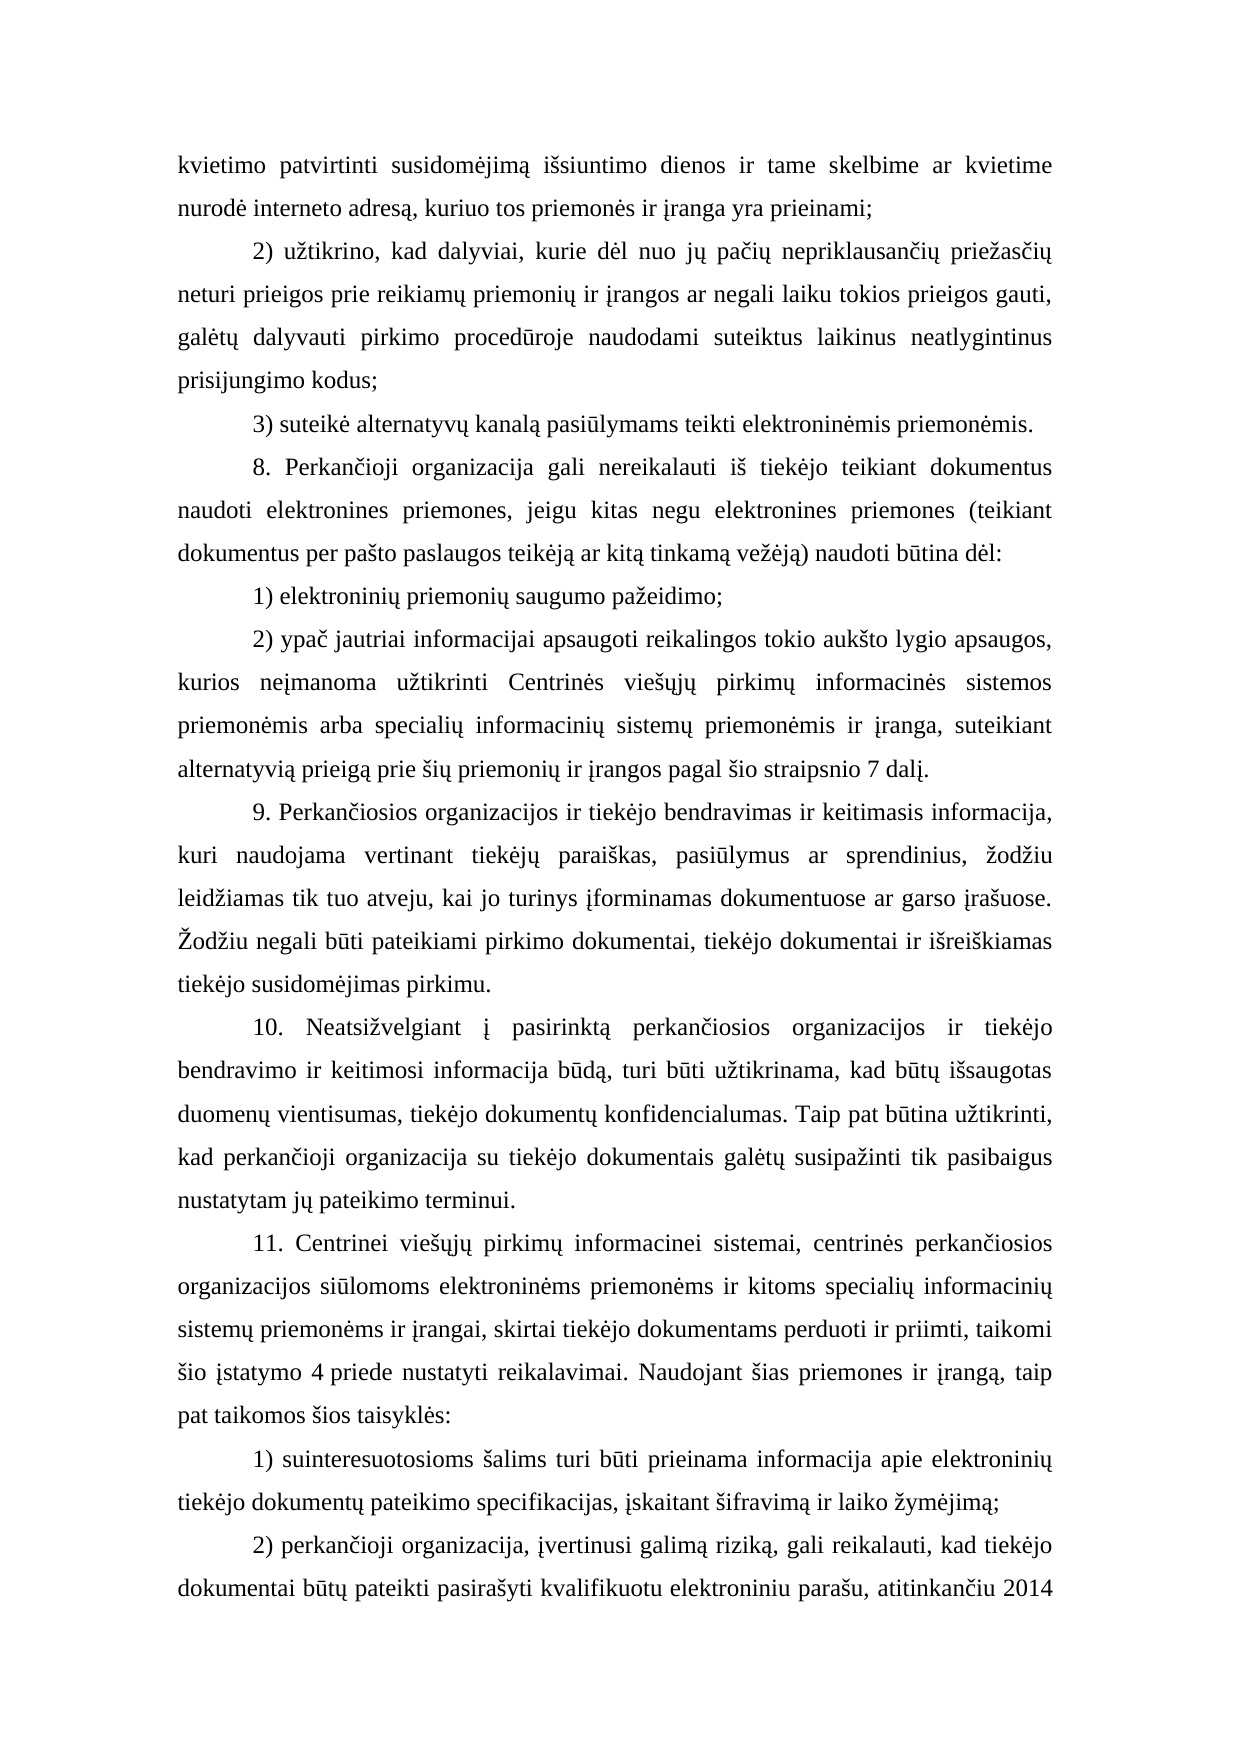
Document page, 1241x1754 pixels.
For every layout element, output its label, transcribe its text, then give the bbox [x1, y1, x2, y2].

text 2) užtikrino, kad dalyviai, kurie dėl nuo jų pačių nepriklausančių priežasčių neturi prieigos prie reikiamų priemonių ir įrangos ar negali laiku tokios prieigos gauti, galėtų dalyvauti pirkimo procedūroje naudodami suteiktus laikinus neatlygintinus prisijungimo kodus; [177, 236, 1053, 394]
text 1) suinteresuotosioms šalims turi būti prieinama informacija apie elektroninių tiekėjo dokumentų pateikimo specifikacijas, įskaitant šifravimą ir laiko žymėjimą; [177, 1444, 1053, 1516]
text kvietimo patvirtinti susidomėjimą išsiuntimo dienos ir tame skelbime ar kvietime nurodė interneto adresą, kuriuo tos priemonės ir įranga yra prieinami; [177, 150, 1053, 222]
text 3) suteikė alternatyvų kanalą pasiūlymams teikti elektroninėmis priemonėmis. [177, 409, 1053, 437]
text 2) perkančioji organizacija, įvertinusi galimą riziką, gali reikalauti, kad tiekėjo dokumentai būtų pateikti pasirašyti kvalifikuotu elektroniniu parašu, atitinkančiu 2014 [177, 1530, 1053, 1602]
text 9. Perkančiosios organizacijos ir tiekėjo bendravimas ir keitimasis informacija, kuri naudojama vertinant tiekėjų paraiškas, pasiūlymus ar sprendinius, žodžiu leidžiamas tik tuo atveju, kai jo turinys įforminamas dokumentuose ar garso įrašuose. Žodžiu negali būti pateikiami pirkimo dokumentai, tiekėjo dokumentai ir išreiškiamas tiekėjo susidomėjimas pirkimu. [177, 797, 1053, 998]
text 2) ypač jautriai informacijai apsaugoti reikalingos tokio aukšto lygio apsaugos, kurios neįmanoma užtikrinti Centrinės viešųjų pirkimų informacinės sistemos priemonėmis arba specialių informacinių sistemų priemonėmis ir įranga, suteikiant alternatyvią prieigą prie šių priemonių ir įrangos pagal šio straipsnio 7 dalį. [177, 624, 1053, 782]
text 11. Centrinei viešųjų pirkimų informacinei sistemai, centrinės perkančiosios organizacijos siūlomoms elektroninėms priemonėms ir kitoms specialių informacinių sistemų priemonėms ir įrangai, skirtai tiekėjo dokumentams perduoti ir priimti, taikomi šio įstatymo 4 priede nustatyti reikalavimai. Naudojant šias priemones ir įrangą, taip pat taikomos šios taisyklės: [177, 1228, 1053, 1429]
text 8. Perkančioji organizacija gali nereikalauti iš tiekėjo teikiant dokumentus naudoti elektronines priemones, jeigu kitas negu elektronines priemones (teikiant dokumentus per pašto paslaugos teikėją ar kitą tinkamą vežėją) naudoti būtina dėl: [177, 452, 1053, 567]
text 1) elektroninių priemonių saugumo pažeidimo; [177, 581, 1053, 610]
text 10. Neatsižvelgiant į pasirinktą perkančiosios organizacijos ir tiekėjo bendravimo ir keitimosi informacija būdą, turi būti užtikrinama, kad būtų išsaugotas duomenų vientisumas, tiekėjo dokumentų konfidencialumas. Taip pat būtina užtikrinti, kad perkančioji organizacija su tiekėjo dokumentais galėtų susipažinti tik pasibaigus nustatytam jų pateikimo terminui. [177, 1012, 1053, 1214]
